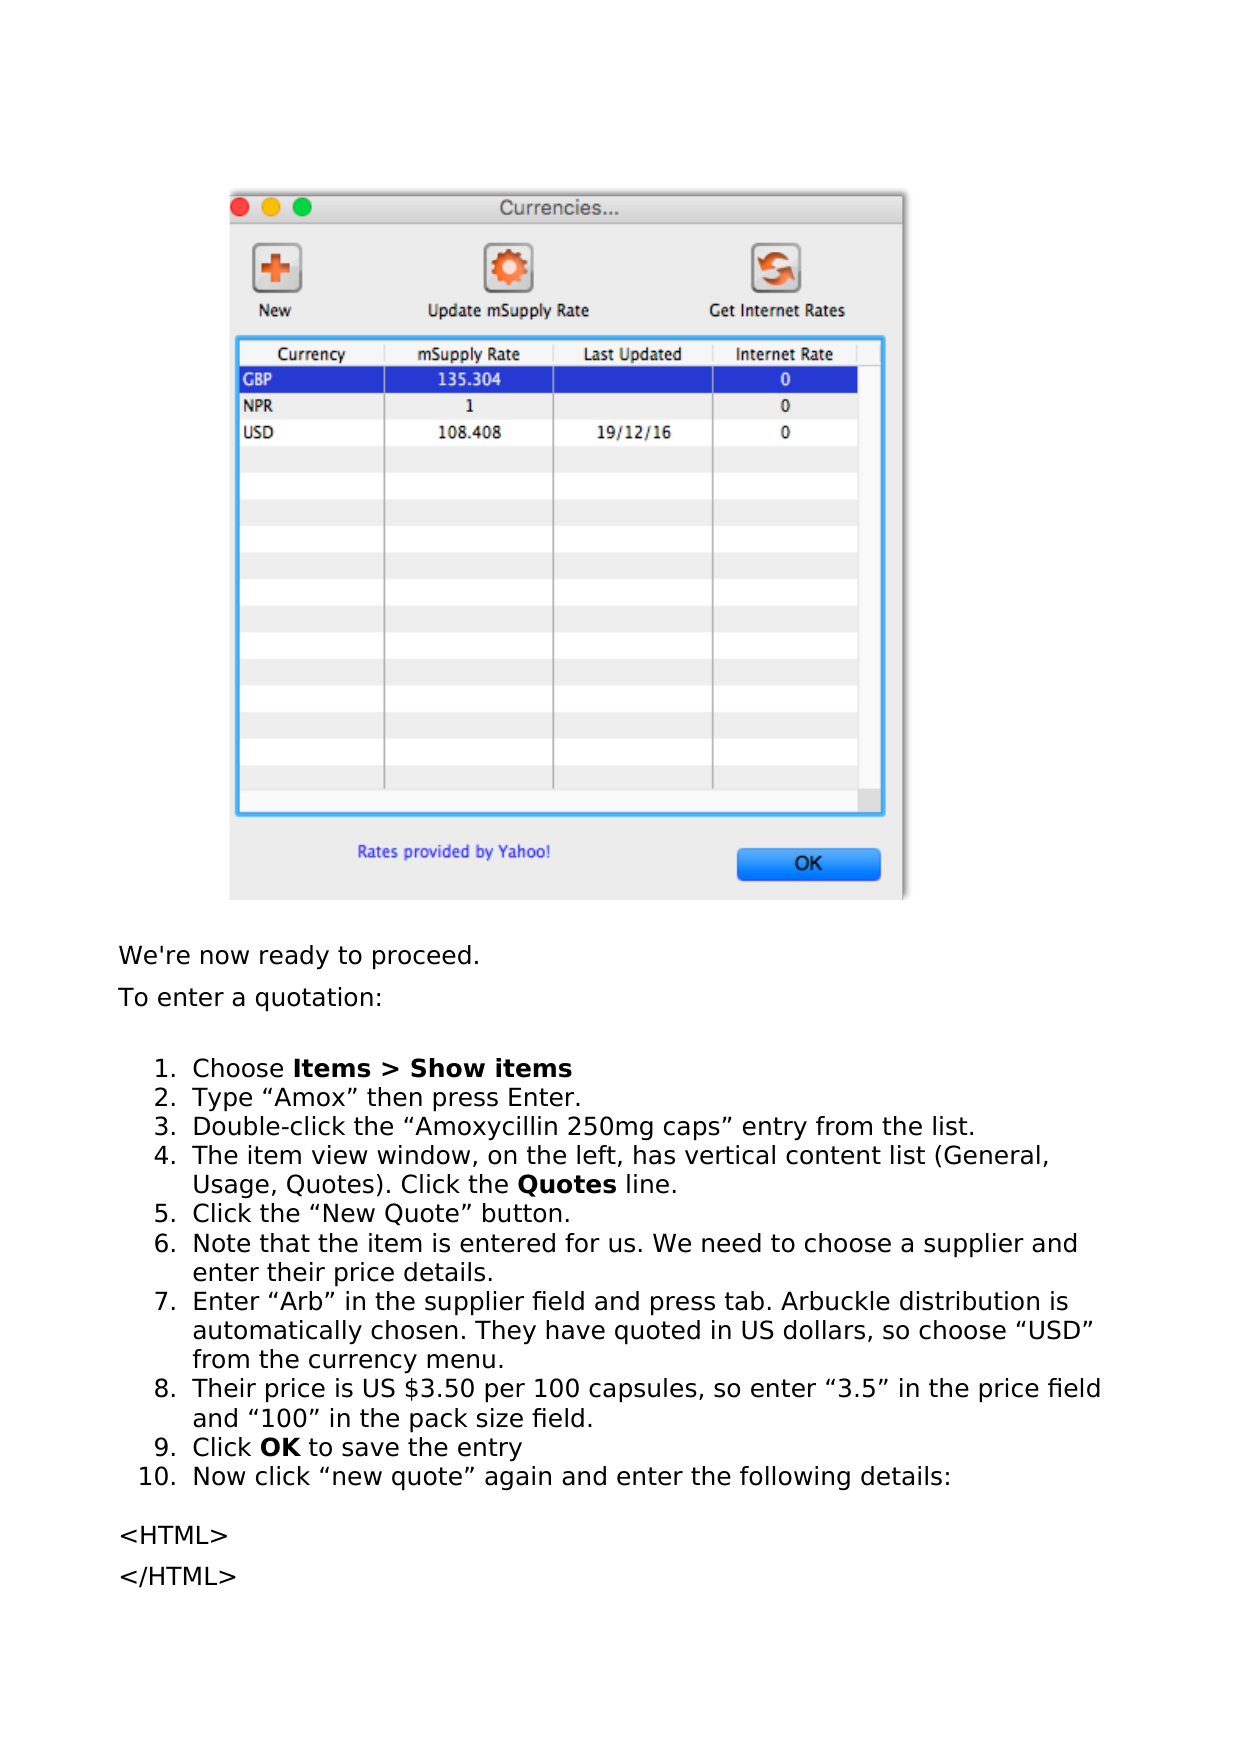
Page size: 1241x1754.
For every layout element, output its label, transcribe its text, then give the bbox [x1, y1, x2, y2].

list Note that the item is entered for us. We need to choose a supplier and enter their price details. [177, 1229, 1122, 1287]
list Their price is US $3.50 per 100 capsules, so enter “3.5” in the price field and “100” in the pack size field. [177, 1375, 1122, 1433]
list Double-click the “Amoxycillin 250mg caps” entry from the list. [177, 1112, 1122, 1141]
list Enter “Arb” in the supplier field and press tab. Arbuckle distribution is automatically chosen. They have quoted in US dollars, so choose “USD” from the currency menu. [177, 1287, 1122, 1375]
text We're now ready to proceed. [118, 941, 1122, 970]
text <HTML> [118, 1521, 1122, 1550]
list Choose Items > Show items [177, 1054, 1122, 1083]
text </HTML> [118, 1562, 1122, 1592]
picture [229, 118, 1011, 900]
list The item view window, on the left, has vertical content list (General, Usage, Quotes). Click the Quotes line. [177, 1141, 1122, 1200]
list Click the “New Quote” button. [177, 1200, 1122, 1229]
list Click OK to save the entry [177, 1433, 1122, 1462]
text To enter a quotation: [118, 983, 1122, 1012]
list Now click “new quote” again and enter the following details: [177, 1462, 1122, 1491]
list Type “Amox” then press Enter. [177, 1083, 1122, 1112]
